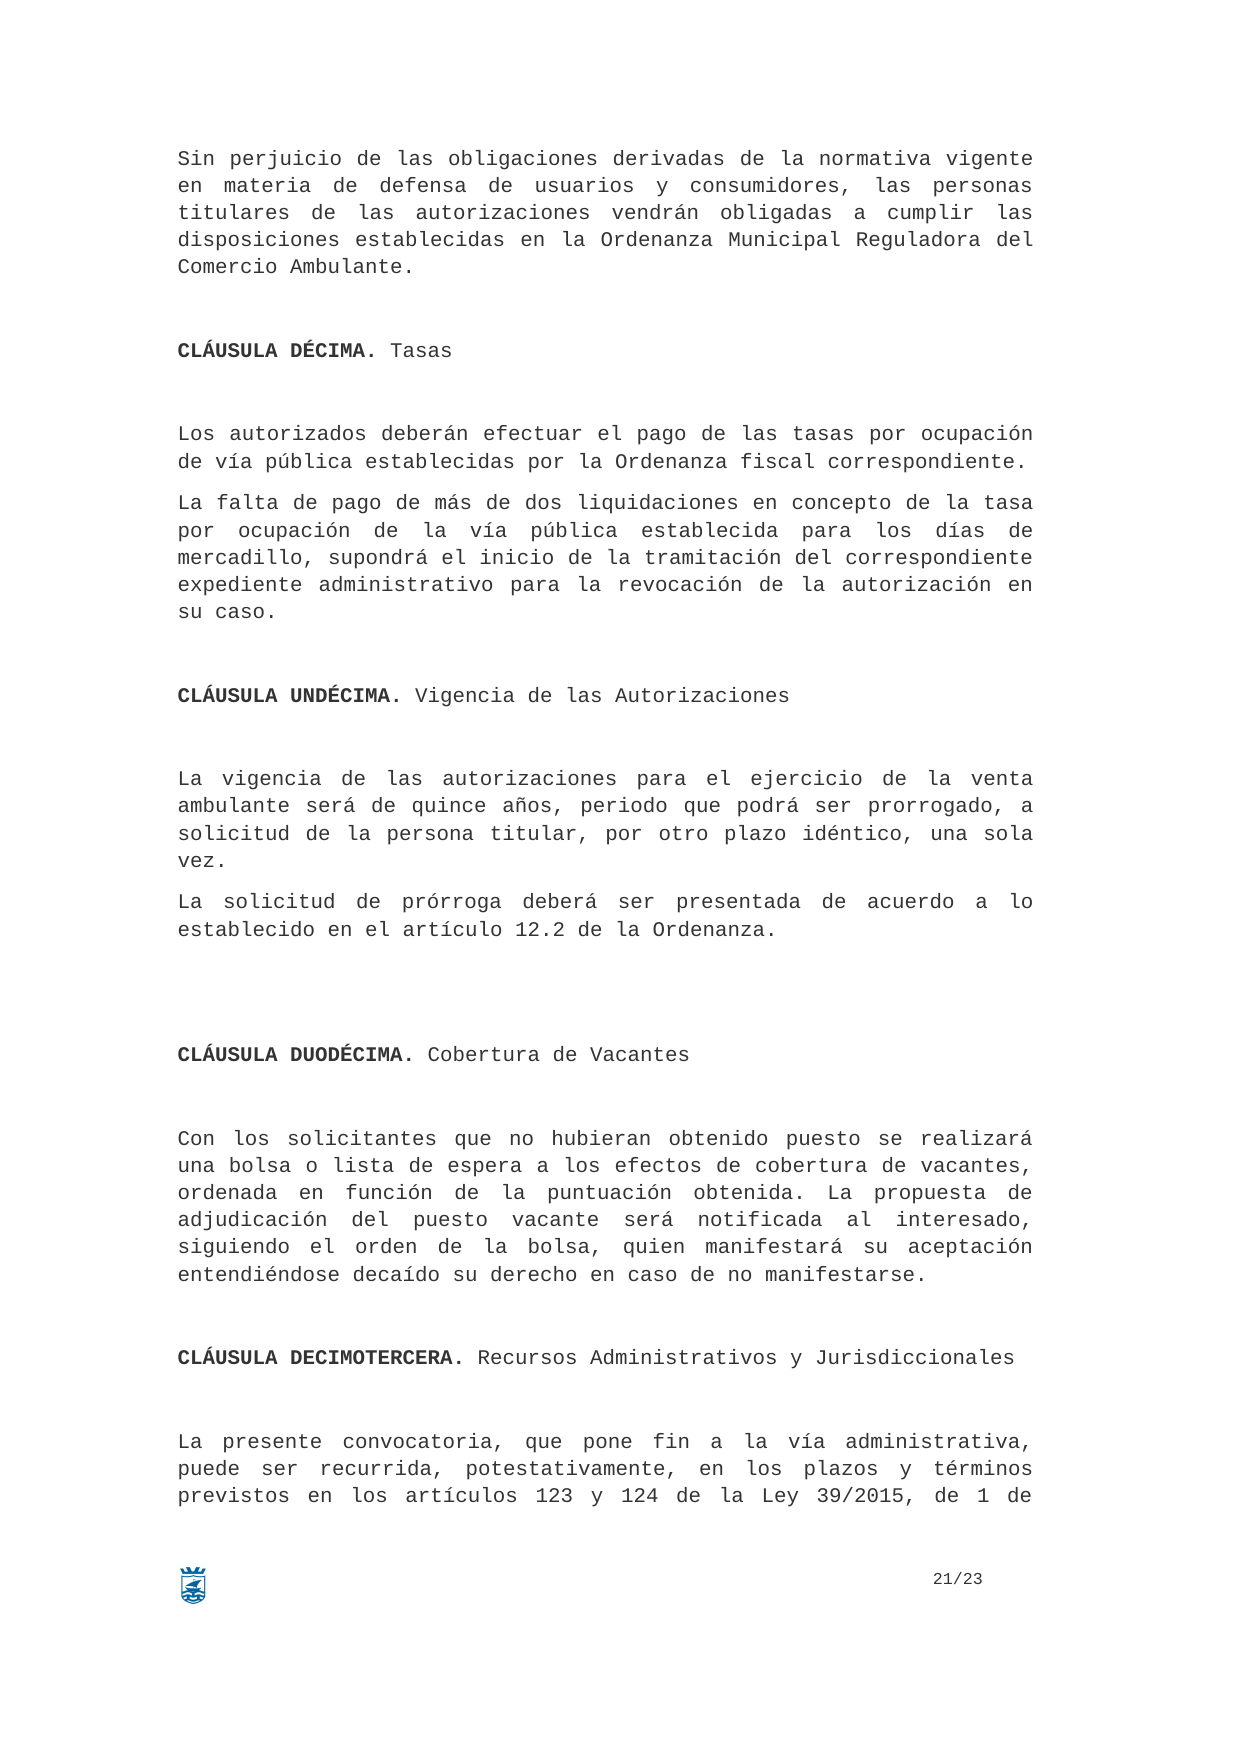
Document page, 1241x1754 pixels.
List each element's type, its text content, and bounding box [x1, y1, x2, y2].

text CLÁUSULA DECIMOTERCERA. Recursos Administrativos y Jurisdiccionales [177, 1347, 1033, 1371]
picture [177, 1562, 208, 1607]
text La presente convocatoria, que pone fin a la vía administrativa, puede ser recurrida, potestativamente, en los plazos y términos previstos en los artículos 123 y 124 de la Ley 39/2015, de 1 de [177, 1431, 1033, 1509]
text Con los solicitantes que no hubieran obtenido puesto se realizará una bolsa o lista de espera a los efectos de cobertura de vacantes, ordenada en función de la puntuación obtenida. La propuesta de adjudicación del puesto vacante será notificada al interesado, siguiendo el orden de la bolsa, quien manifestará su aceptación entendiéndose decaído su derecho en caso de no manifestarse. [177, 1128, 1033, 1287]
text Los autorizados deberán efectuar el pago de las tasas por ocupación de vía pública establecidas por la Ordenanza fiscal correspondiente. [177, 423, 1033, 474]
text La vigencia de las autorizaciones para el ejercicio de la venta ambulante será de quince años, periodo que podrá ser prorrogado, a solicitud de la persona titular, por otro plazo idéntico, una sola vez. [177, 768, 1033, 873]
text CLÁUSULA UNDÉCIMA. Vigencia de las Autorizaciones [177, 685, 1033, 708]
text CLÁUSULA DUODÉCIMA. Cobertura de Vacantes [177, 1044, 1033, 1068]
text CLÁUSULA DÉCIMA. Tasas [177, 340, 1033, 363]
text La falta de pago de más de dos liquidaciones en concepto de la tasa por ocupación de la vía pública establecida para los días de mercadillo, supondrá el inicio de la tramitación del correspondiente expediente administrativo para la revocación de la autorización en su caso. [177, 492, 1033, 625]
text La solicitud de prórroga deberá ser presentada de acuerdo a lo establecido en el artículo 12.2 de la Ordenanza. [177, 892, 1033, 942]
text Sin perjuicio de las obligaciones derivadas de la normativa vigente en materia de defensa de usuarios y consumidores, las personas titulares de las autorizaciones vendrán obligadas a cumplir las disposiciones establecidas en la Ordenanza Municipal Reguladora del Comercio Ambulante. [177, 148, 1033, 280]
